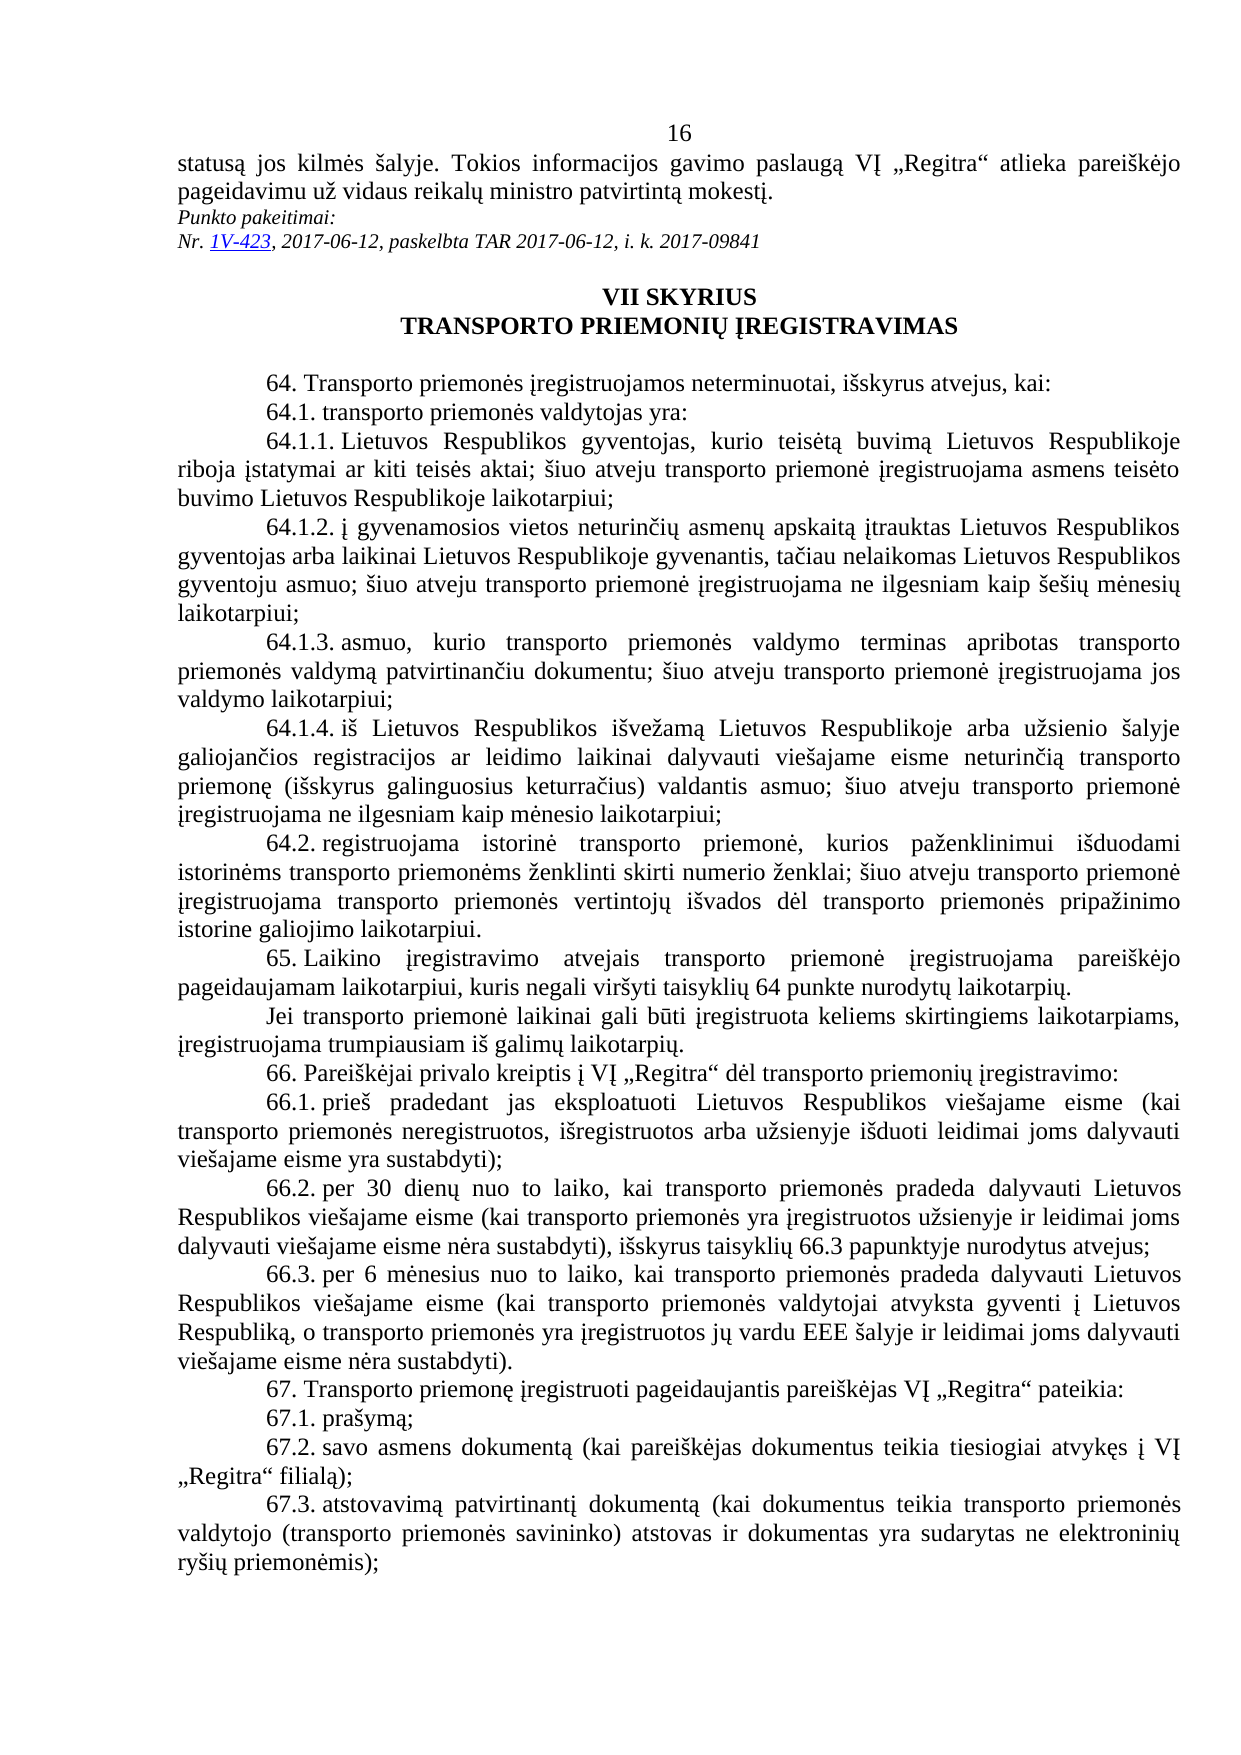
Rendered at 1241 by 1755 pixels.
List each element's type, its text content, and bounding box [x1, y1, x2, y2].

text 64.1. transporto priemonės valdytojas yra: [177, 397, 1181, 426]
text 66.1. prieš pradedant jas eksploatuoti Lietuvos Respublikos viešajame eisme (kai transporto priemonės neregistruotos, išregistruotos arba užsienyje išduoti leidimai joms dalyvauti viešajame eisme yra sustabdyti); [177, 1087, 1181, 1173]
text 64. Transporto priemonės įregistruojamos neterminuotai, išskyrus atvejus, kai: [177, 368, 1181, 397]
text 67. Transporto priemonę įregistruoti pageidaujantis pareiškėjas VĮ „Regitra“ pateikia: [177, 1374, 1181, 1403]
text 64.1.1. Lietuvos Respublikos gyventojas, kurio teisėtą buvimą Lietuvos Respublikoje riboja įstatymai ar kiti teisės aktai; šiuo atveju transporto priemonė įregistruojama asmens teisėto buvimo Lietuvos Respublikoje laikotarpiui; [177, 426, 1181, 512]
text 64.1.3. asmuo, kurio transporto priemonės valdymo terminas apribotas transporto priemonės valdymą patvirtinančiu dokumentu; šiuo atveju transporto priemonė įregistruojama jos valdymo laikotarpiui; [177, 627, 1181, 713]
text 64.2. registruojama istorinė transporto priemonė, kurios paženklinimui išduodami istorinėms transporto priemonėms ženklinti skirti numerio ženklai; šiuo atveju transporto priemonė įregistruojama transporto priemonės vertintojų išvados dėl transporto priemonės pripažinimo istorine galiojimo laikotarpiui. [177, 828, 1181, 943]
text Jei transporto priemonė laikinai gali būti įregistruota keliems skirtingiems laikotarpiams, įregistruojama trumpiausiam iš galimų laikotarpių. [177, 1001, 1181, 1058]
text 67.3. atstovavimą patvirtinantį dokumentą (kai dokumentus teikia transporto priemonės valdytojo (transporto priemonės savininko) atstovas ir dokumentas yra sudarytas ne elektroninių ryšių priemonėmis); [177, 1489, 1181, 1576]
text statusą jos kilmės šalyje. Tokios informacijos gavimo paslaugą VĮ „Regitra“ atlieka pareiškėjo pageidavimu už vidaus reikalų ministro patvirtintą mokestį. [177, 148, 1181, 205]
text 64.1.2. į gyvenamosios vietos neturinčių asmenų apskaitą įtrauktas Lietuvos Respublikos gyventojas arba laikinai Lietuvos Respublikoje gyvenantis, tačiau nelaikomas Lietuvos Respublikos gyventoju asmuo; šiuo atveju transporto priemonė įregistruojama ne ilgesniam kaip šešių mėnesių laikotarpiui; [177, 512, 1181, 627]
text Punkto pakeitimai: [177, 205, 1181, 229]
text VII SKYRIUS [177, 282, 1181, 311]
text 66.3. per 6 mėnesius nuo to laiko, kai transporto priemonės pradeda dalyvauti Lietuvos Respublikos viešajame eisme (kai transporto priemonės valdytojai atvyksta gyventi į Lietuvos Respubliką, o transporto priemonės yra įregistruotos jų vardu EEE šalyje ir leidimai joms dalyvauti viešajame eisme nėra sustabdyti). [177, 1259, 1181, 1374]
text TRANSPORTO PRIEMONIŲ ĮREGISTRAVIMAS [177, 311, 1181, 339]
text 64.1.4. iš Lietuvos Respublikos išvežamą Lietuvos Respublikoje arba užsienio šalyje galiojančios registracijos ar leidimo laikinai dalyvauti viešajame eisme neturinčią transporto priemonę (išskyrus galinguosius keturračius) valdantis asmuo; šiuo atveju transporto priemonė įregistruojama ne ilgesniam kaip mėnesio laikotarpiui; [177, 713, 1181, 828]
text 66. Pareiškėjai privalo kreiptis į VĮ „Regitra“ dėl transporto priemonių įregistravimo: [177, 1058, 1181, 1087]
text 65. Laikino įregistravimo atvejais transporto priemonė įregistruojama pareiškėjo pageidaujamam laikotarpiui, kuris negali viršyti taisyklių 64 punkte nurodytų laikotarpių. [177, 943, 1181, 1001]
text Nr. 1V-423, 2017-06-12, paskelbta TAR 2017-06-12, i. k. 2017-09841 [177, 229, 1181, 253]
text 67.1. prašymą; [177, 1403, 1181, 1432]
text 66.2. per 30 dienų nuo to laiko, kai transporto priemonės pradeda dalyvauti Lietuvos Respublikos viešajame eisme (kai transporto priemonės yra įregistruotos užsienyje ir leidimai joms dalyvauti viešajame eisme nėra sustabdyti), išskyrus taisyklių 66.3 papunktyje nurodytus atvejus; [177, 1173, 1181, 1259]
text 67.2. savo asmens dokumentą (kai pareiškėjas dokumentus teikia tiesiogiai atvykęs į VĮ „Regitra“ filialą); [177, 1432, 1181, 1489]
